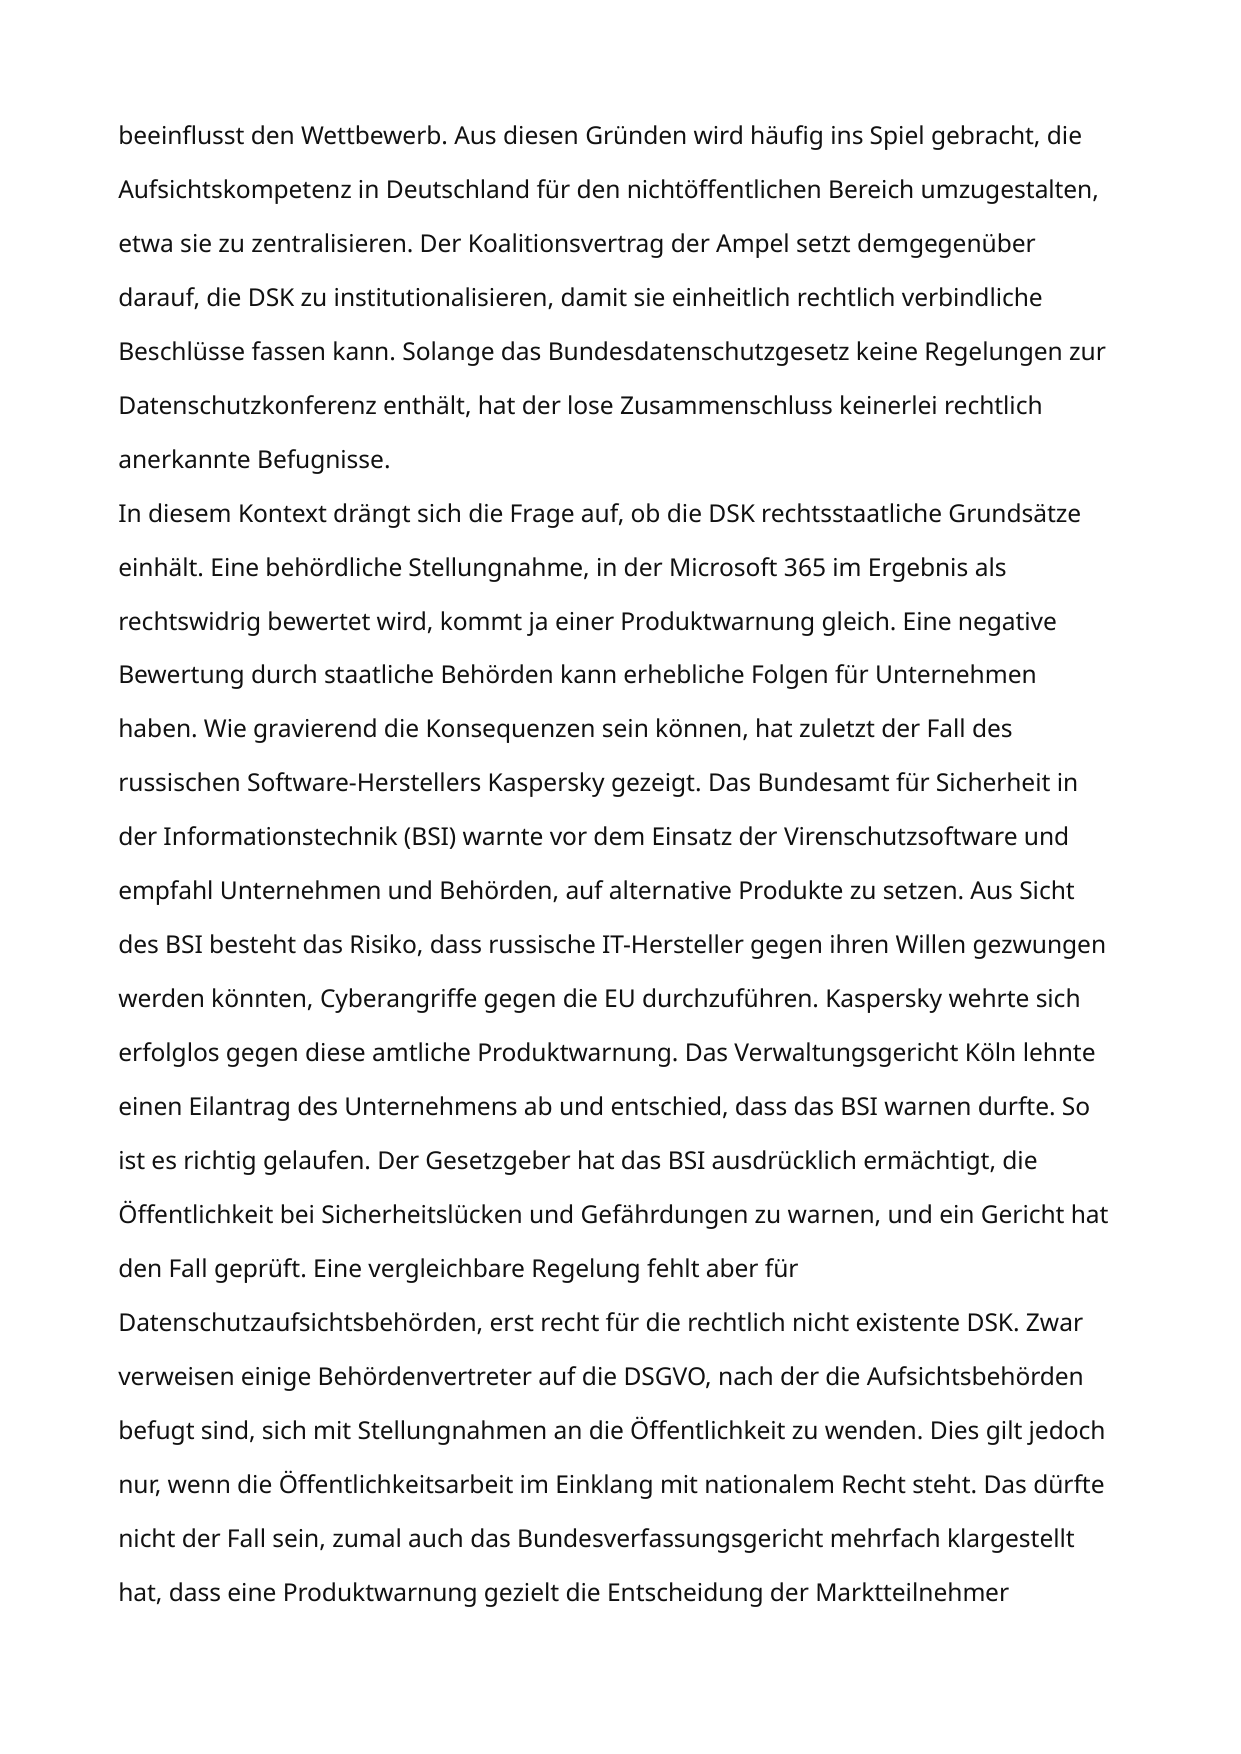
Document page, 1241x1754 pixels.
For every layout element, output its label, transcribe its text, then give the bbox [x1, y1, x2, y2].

text beeinflusst den Wettbewerb. Aus diesen Gründen wird häufig ins Spiel gebracht, die Aufsichtskompetenz in Deutschland für den nichtöffentlichen Bereich umzugestalten, etwa sie zu zentralisieren. Der Koalitionsvertrag der Ampel setzt demgegenüber darauf, die DSK zu institutionalisieren, damit sie einheitlich rechtlich verbindliche Beschlüsse fassen kann. Solange das Bundesdatenschutzgesetz keine Regelungen zur Datenschutzkonferenz enthält, hat der lose Zusammenschluss keinerlei rechtlich anerkannte Befugnisse. [118, 118, 1122, 475]
text In diesem Kontext drängt sich die Frage auf, ob die DSK rechtsstaatliche Grundsätze einhält. Eine behördliche Stellungnahme, in der Microsoft 365 im Ergebnis als rechtswidrig bewertet wird, kommt ja einer Produktwarnung gleich. Eine negative Bewertung durch staatliche Behörden kann erhebliche Folgen für Unternehmen haben. Wie gravierend die Konsequenzen sein können, hat zuletzt der Fall des russischen Software-Herstellers Kaspersky gezeigt. Das Bundesamt für Sicherheit in der Informationstechnik (BSI) warnte vor dem Einsatz der Virenschutzsoftware und empfahl Unternehmen und Behörden, auf alternative Produkte zu setzen. Aus Sicht des BSI besteht das Risiko, dass russische IT-Hersteller gegen ihren Willen gezwungen werden könnten, Cyberangriffe gegen die EU durchzuführen. Kaspersky wehrte sich erfolglos gegen diese amtliche Produktwarnung. Das Verwaltungsgericht Köln lehnte einen Eilantrag des Unternehmens ab und entschied, dass das BSI warnen durfte. So ist es richtig gelaufen. Der Gesetzgeber hat das BSI ausdrücklich ermächtigt, die Öffentlichkeit bei Sicherheitslücken und Gefährdungen zu warnen, und ein Gericht hat den Fall geprüft. Eine vergleichbare Regelung fehlt aber für Datenschutzaufsichtsbehörden, erst recht für die rechtlich nicht existente DSK. Zwar verweisen einige Behördenvertreter auf die DSGVO, nach der die Aufsichtsbehörden befugt sind, sich mit Stellungnahmen an die Öffentlichkeit zu wenden. Dies gilt jedoch nur, wenn die Öffentlichkeitsarbeit im Einklang mit nationalem Recht steht. Das dürfte nicht der Fall sein, zumal auch das Bundesverfassungsgericht mehrfach klargestellt hat, dass eine Produktwarnung gezielt die Entscheidung der Marktteilnehmer [118, 496, 1122, 1608]
